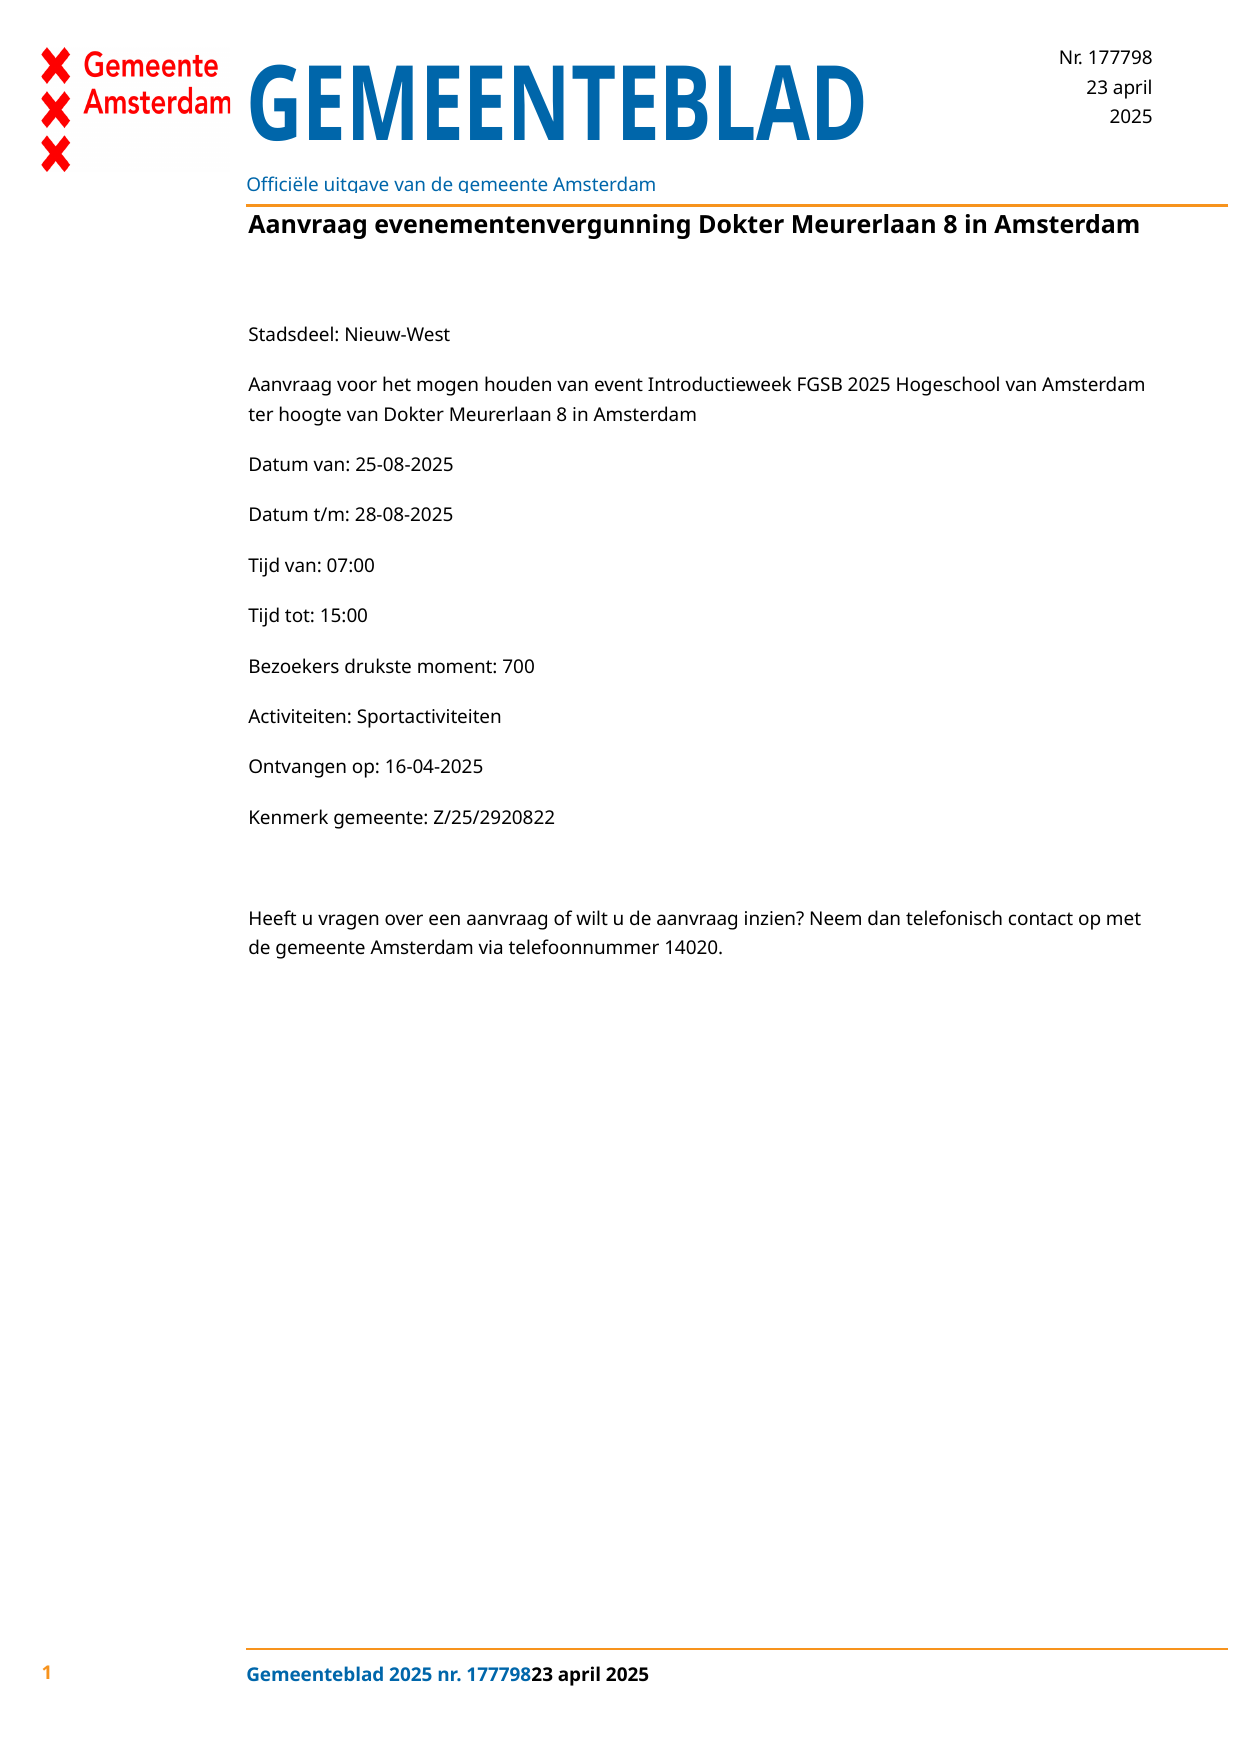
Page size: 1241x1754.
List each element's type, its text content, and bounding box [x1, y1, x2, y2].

text Aanvraag evenementenvergunning Dokter Meurerlaan 8 in Amsterdam [248, 207, 1152, 241]
text Bezoekers drukste moment: 700 [248, 653, 1152, 678]
text Ontvangen op: 16-04-2025 [248, 754, 1152, 779]
text Tijd tot: 15:00 [248, 602, 1152, 628]
text Activiteiten: Sportactiviteiten [248, 703, 1152, 729]
text Kenmerk gemeente: Z/25/2920822 [248, 804, 1152, 830]
text Datum van: 25-08-2025 [248, 451, 1152, 477]
text Stadsdeel: Nieuw-West [248, 321, 1152, 346]
text Aanvraag voor het mogen houden van event Introductieweek FGSB 2025 Hogeschool van Amsterdam ter hoogte van Dokter Meurerlaan 8 in Amsterdam [248, 371, 1152, 426]
text Datum t/m: 28-08-2025 [248, 502, 1152, 527]
text Tijd van: 07:00 [248, 552, 1152, 578]
picture [41, 47, 231, 172]
text Heeft u vragen over een aanvraag of wilt u de aanvraag inzien? Neem dan telefonisch contact op met de gemeente Amsterdam via telefoonnummer 14020. [248, 905, 1152, 960]
